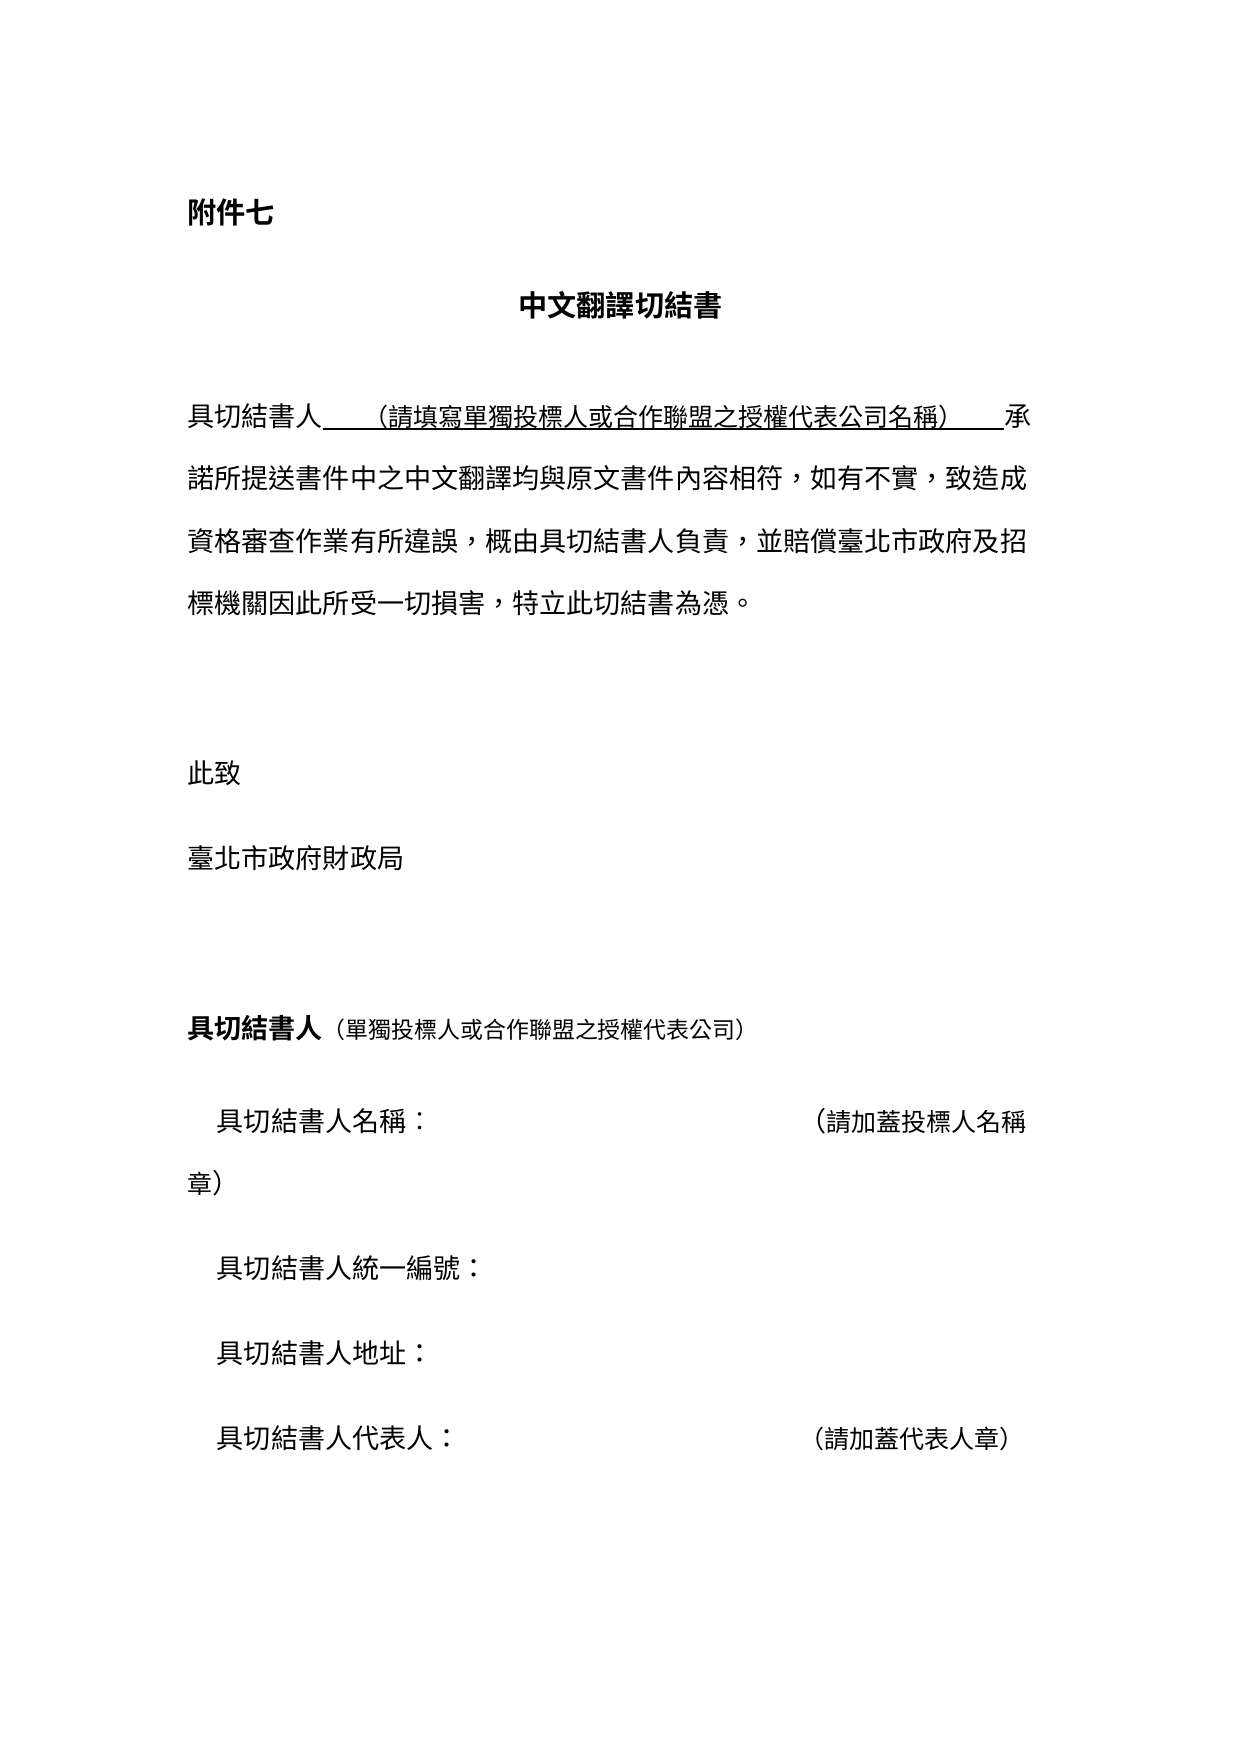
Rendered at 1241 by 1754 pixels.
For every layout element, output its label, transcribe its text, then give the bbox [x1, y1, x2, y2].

text 此致 [187, 730, 1053, 793]
text 臺北市政府財政局 [187, 815, 1053, 878]
text 具切結書人 （請填寫單獨投標人或合作聯盟之授權代表公司名稱） 承諾所提送書件中之中文翻譯均與原文書件內容相符，如有不實，致造成資格審查作業有所違誤，概由具切結書人負責，並賠償臺北市政府及招標機關因此所受一切損害，特立此切結書為憑。 [187, 373, 1053, 623]
text 具切結書人統一編號： [187, 1225, 1053, 1288]
text 具切結書人（單獨投標人或合作聯盟之授權代表公司） [187, 985, 1053, 1048]
text 具切結書人地址： [187, 1310, 1053, 1373]
text 具切結書人代表人： （請加蓋代表人章） [187, 1395, 1053, 1458]
text 附件七 [187, 169, 1053, 232]
text 具切結書人名稱︰ （請加蓋投標人名稱章） [187, 1078, 1053, 1203]
text 中文翻譯切結書 [187, 262, 1053, 324]
